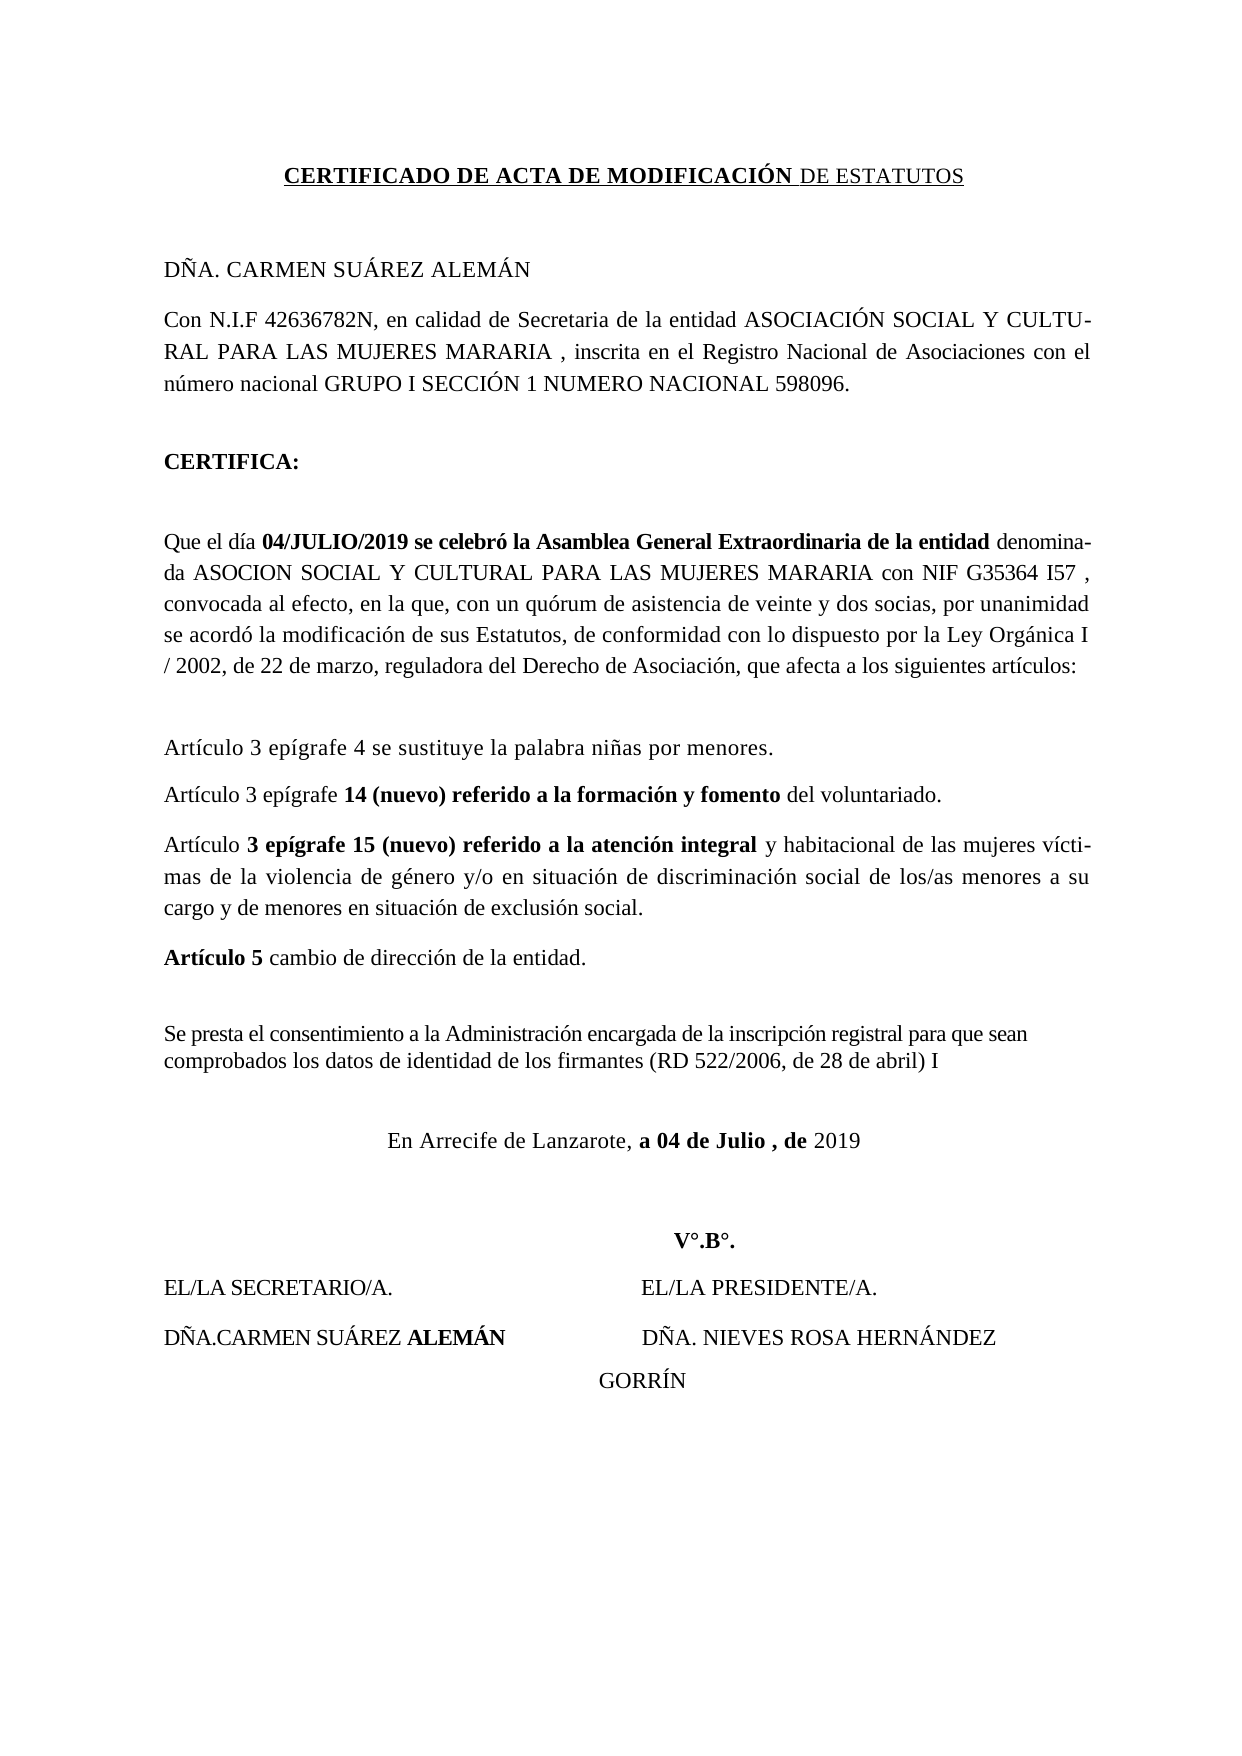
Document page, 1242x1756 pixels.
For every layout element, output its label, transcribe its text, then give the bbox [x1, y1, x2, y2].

text Se presta el consentimiento a la Administración encargada de la inscripción registral para que sean comprobados los datos de identidad de los firmantes (RD 522/2006, de 28 de abril) I [163, 1020, 1091, 1073]
text CERTIFICADO DE ACTA DE MODIFICACIÓN DE ESTATUTOS [283, 162, 1091, 188]
text GORRÍN [598, 1367, 1091, 1394]
text EL/LA SECRETARIO/A. EL/LA PRESIDENTE/A. [163, 1277, 1091, 1300]
text En Arrecife de Lanzarote, a 04 de Julio , de 2019 [156, 1127, 1091, 1154]
text Artículo 3 epígrafe 15 (nuevo) referido a la atención integral y habitacional de las mujeres vícti­mas de la violencia de género y/o en situación de discriminación social de los/as menores a su cargo y de menores en situación de exclusión social. [163, 831, 1091, 921]
text DÑA.CARMEN SUÁREZ ALEMÁN DÑA. NIEVES ROSA HERNÁNDEZ [163, 1324, 1091, 1351]
text CERTIFICA: [163, 452, 1091, 474]
text Artículo 3 epígrafe 4 se sustituye la palabra niñas por menores. [163, 734, 1091, 760]
text DÑA. CARMEN SUÁREZ ALEMÁN [163, 256, 1091, 282]
text Con N.I.F 42636782N, en calidad de Secretaria de la entidad ASOCIACIÓN SOCIAL Y CULTU­RAL PARA LAS MUJERES MARARIA , inscrita en el Registro Nacional de Asociaciones con el número nacional GRUPO I SECCIÓN 1 NUMERO NACIONAL 598096. [163, 306, 1091, 396]
text Artículo 5 cambio de dirección de la entidad. [163, 946, 1091, 970]
text Que el día 04/JULIO/2019 se celebró la Asamblea General Extraordinaria de la entidad denomina­da ASOCION SOCIAL Y CULTURAL PARA LAS MUJERES MARARIA con NIF G35364 I57 , convocada al efecto, en la que, con un quórum de asistencia de veinte y dos socias, por unanimidad se acordó la modificación de sus Estatutos, de conformidad con lo dispuesto por la Ley Orgánica I / 2002, de 22 de marzo, reguladora del Derecho de Asociación, que afecta a los siguientes artículos: [163, 528, 1091, 679]
text Artículo 3 epígrafe 14 (nuevo) referido a la formación y fomento del voluntariado. [163, 781, 1091, 807]
text V°.B°. [673, 1230, 1091, 1253]
